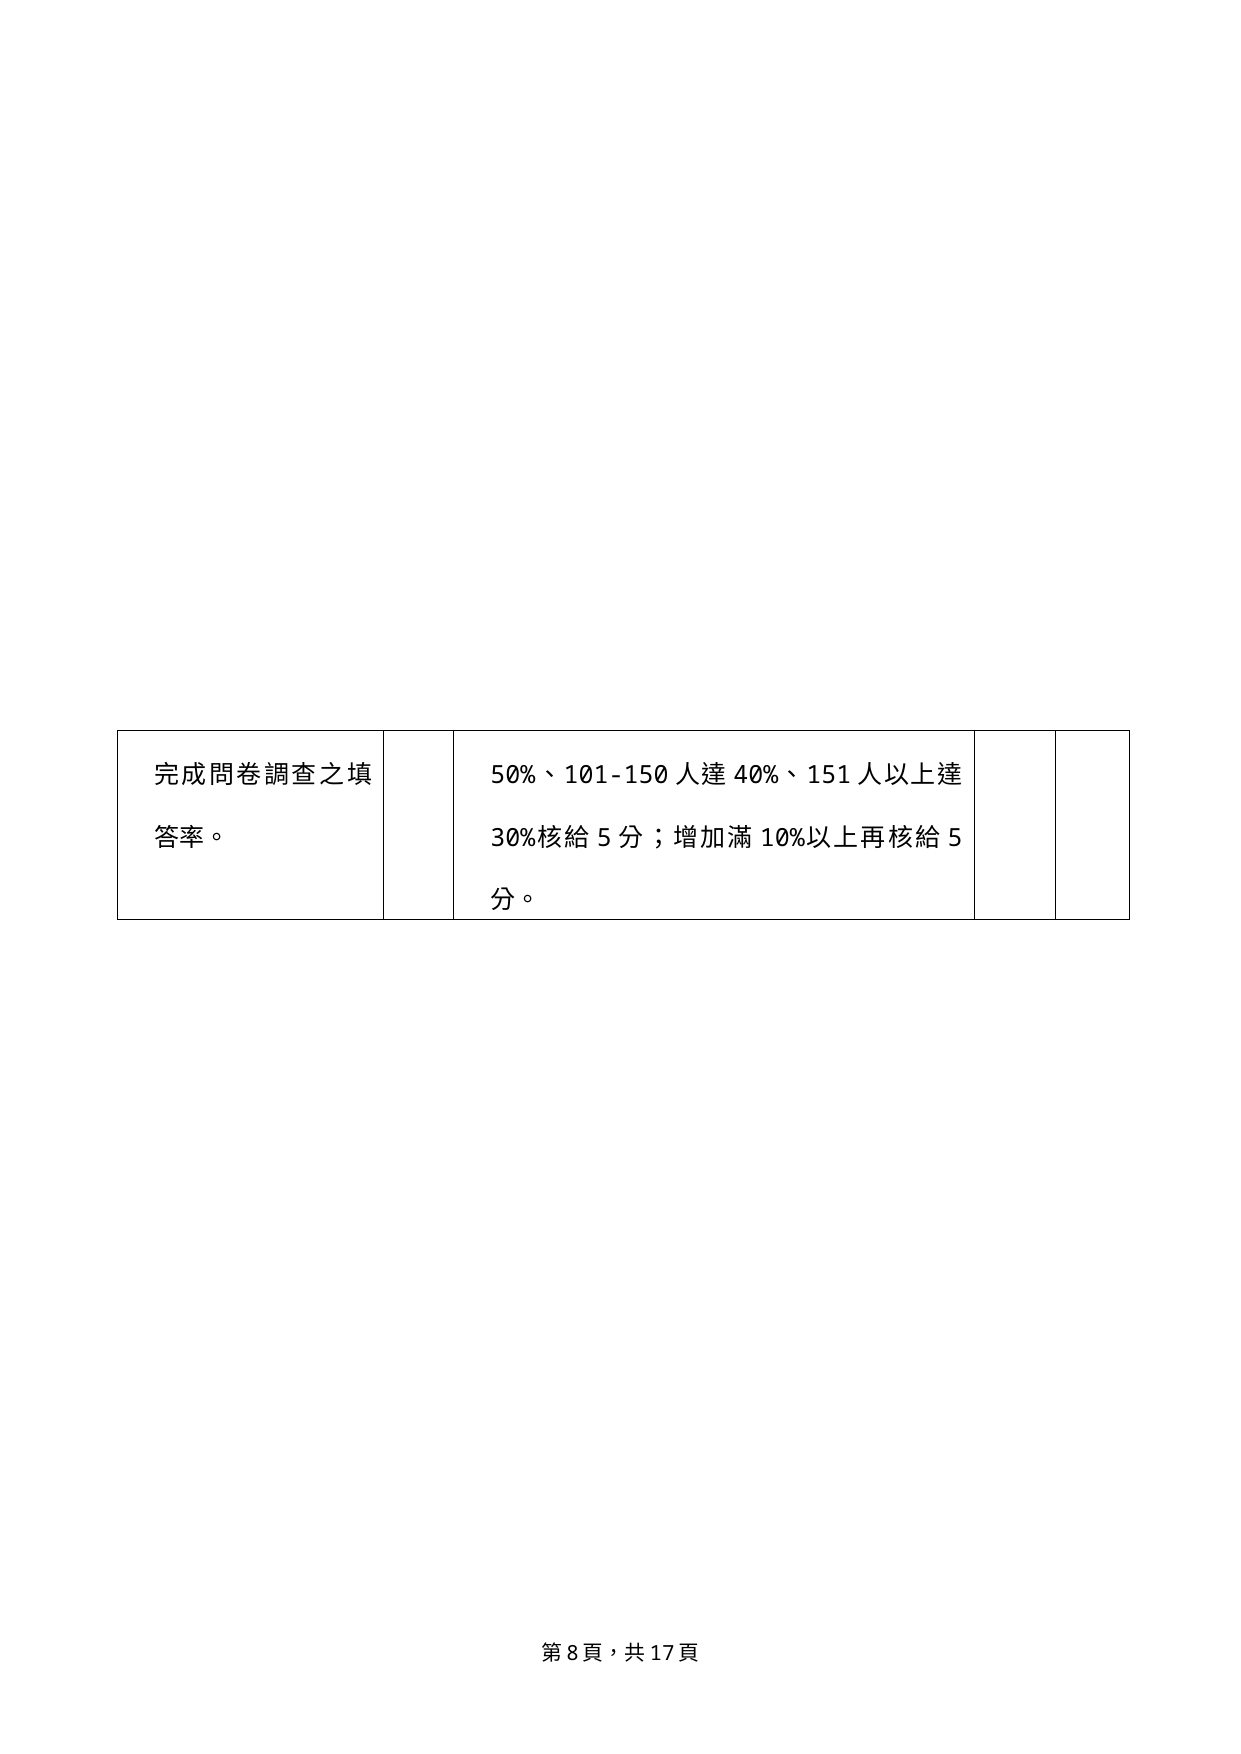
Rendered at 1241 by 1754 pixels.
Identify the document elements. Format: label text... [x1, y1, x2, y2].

table_cell [975, 731, 1055, 919]
table_cell 50%、101-150人達40%、151人以上達30%核給5分；增加滿10%以上再核給5分。 [454, 731, 974, 919]
table_cell 完成問卷調查之填答率。 [118, 731, 383, 919]
table_cell [1056, 731, 1129, 919]
table_cell [384, 731, 453, 919]
